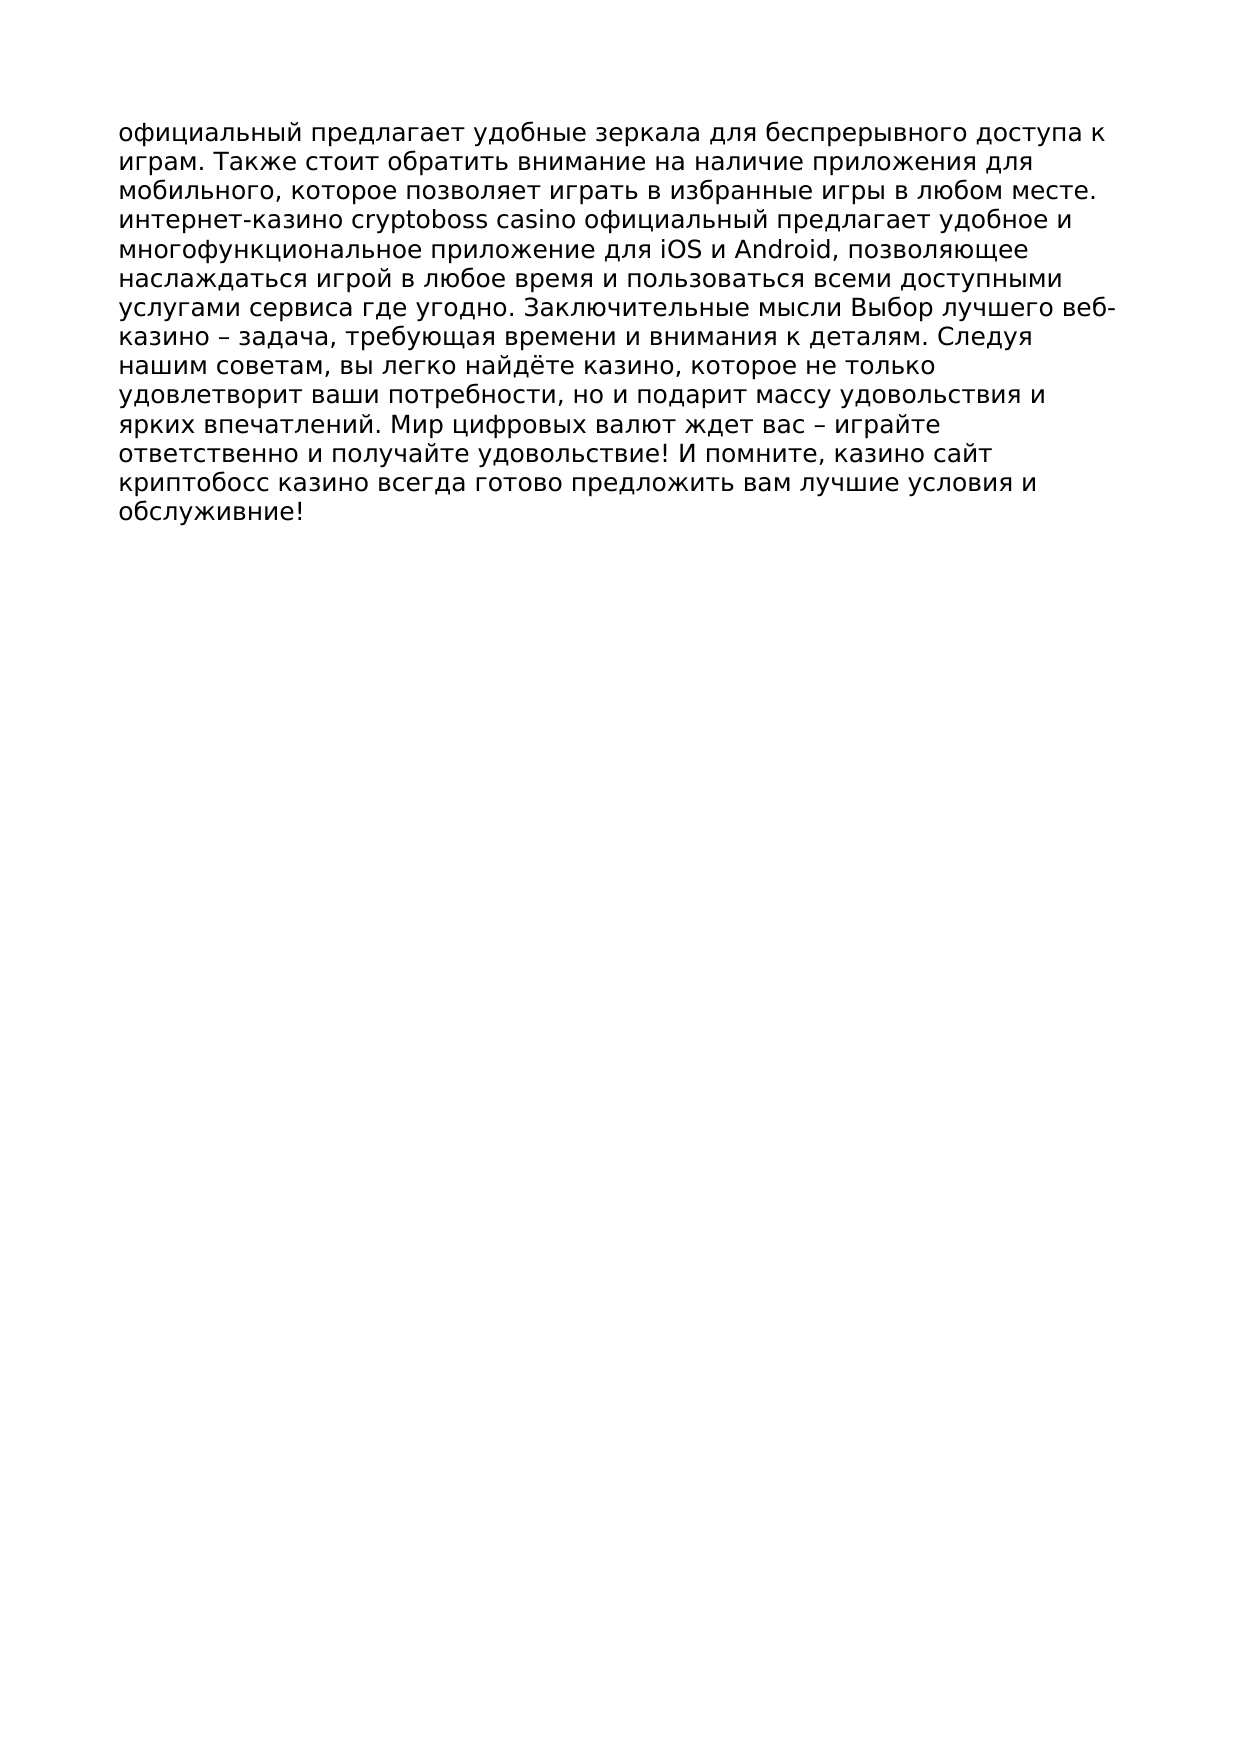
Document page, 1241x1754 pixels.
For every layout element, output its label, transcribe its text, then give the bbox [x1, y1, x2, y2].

text официальный предлагает удобные зеркала для беспрерывного доступа к играм. Также стоит обратить внимание на наличие приложения для мобильного, которое позволяет играть в избранные игры в любом месте. интернет-казино cryptoboss casino официальный предлагает удобное и многофункциональное приложение для iOS и Android, позволяющее наслаждаться игрой в любое время и пользоваться всеми доступными услугами сервиса где угодно. Заключительные мысли Выбор лучшего веб-казино – задача, требующая времени и внимания к деталям. Следуя нашим советам, вы легко найдёте казино, которое не только удовлетворит ваши потребности, но и подарит массу удовольствия и ярких впечатлений. Мир цифровых валют ждет вас – играйте ответственно и получайте удовольствие! И помните, казино сайт криптобосс казино всегда готово предложить вам лучшие условия и обслуживние! [118, 118, 1122, 526]
